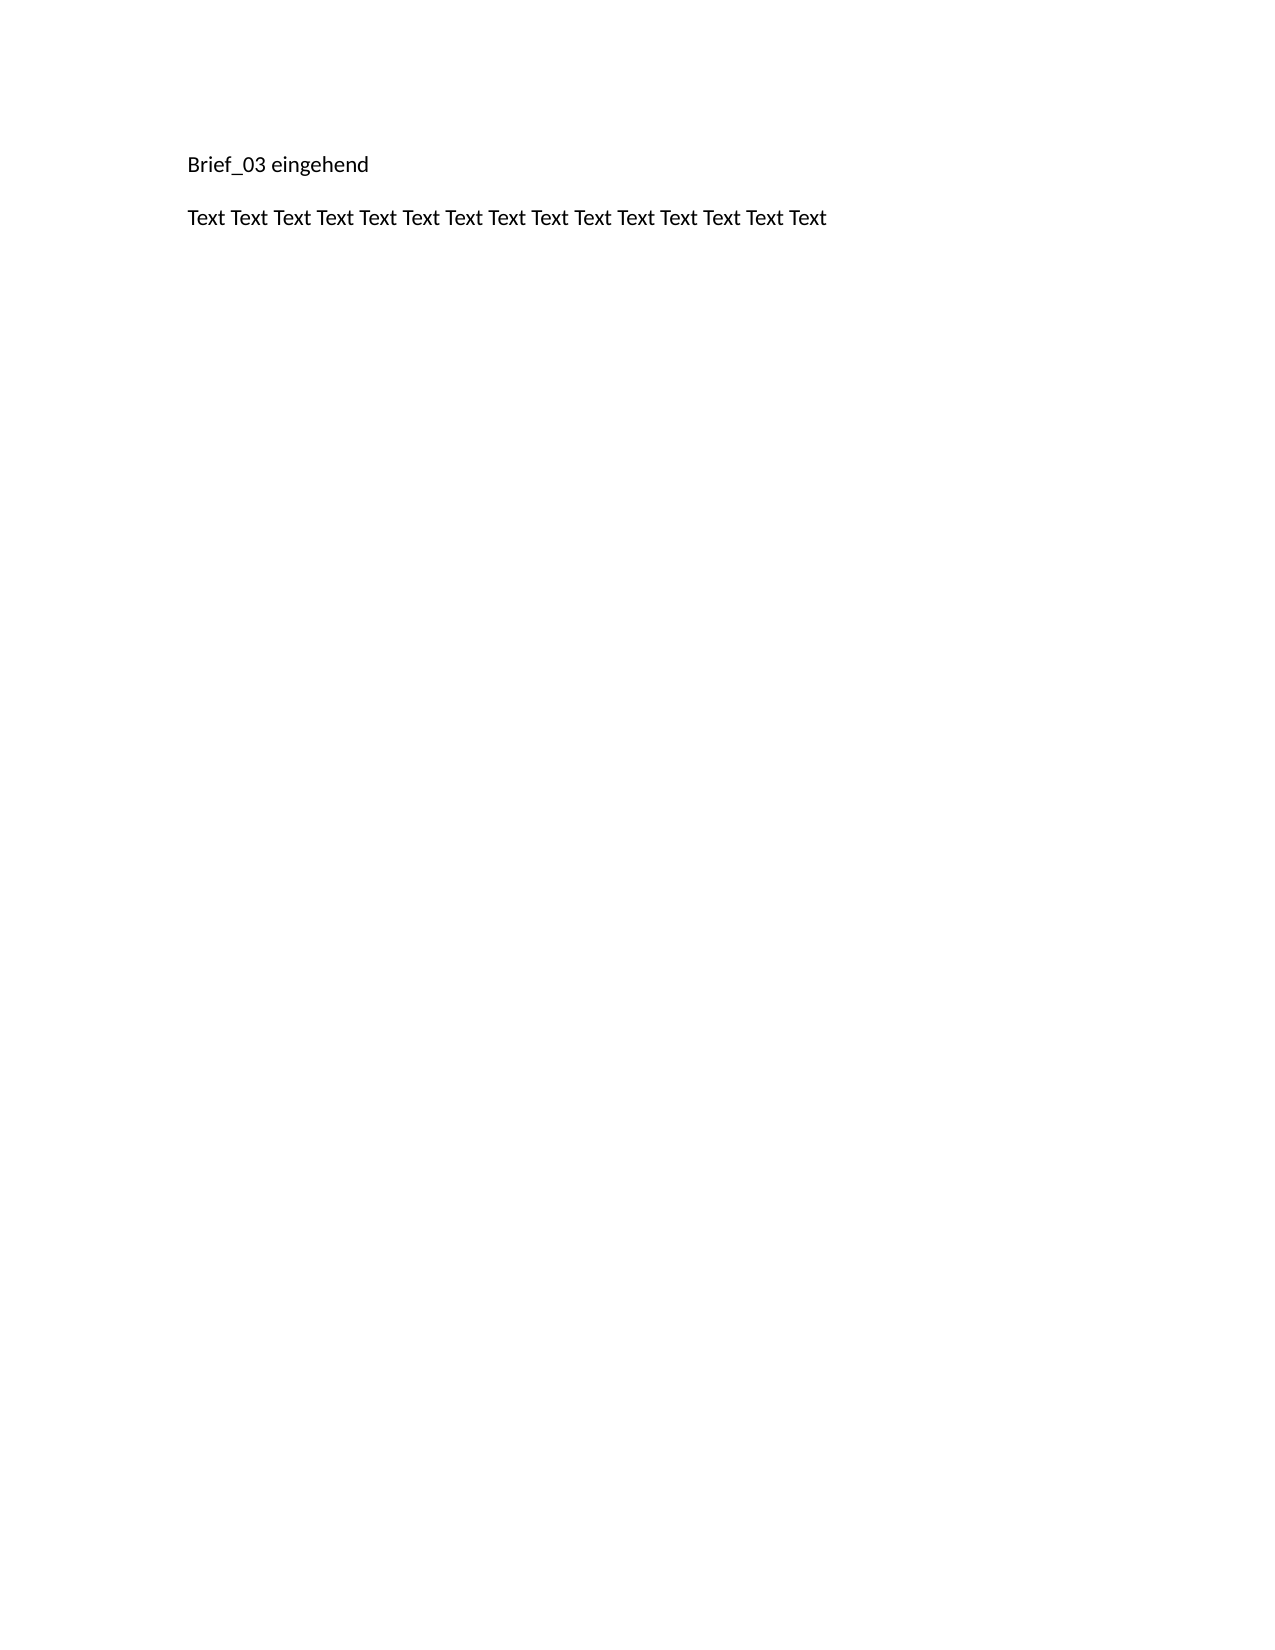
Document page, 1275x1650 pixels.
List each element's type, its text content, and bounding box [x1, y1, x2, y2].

text Text Text Text Text Text Text Text Text Text Text Text Text Text Text Text [187, 203, 1087, 231]
text Brief_03 eingehend [187, 150, 1087, 178]
